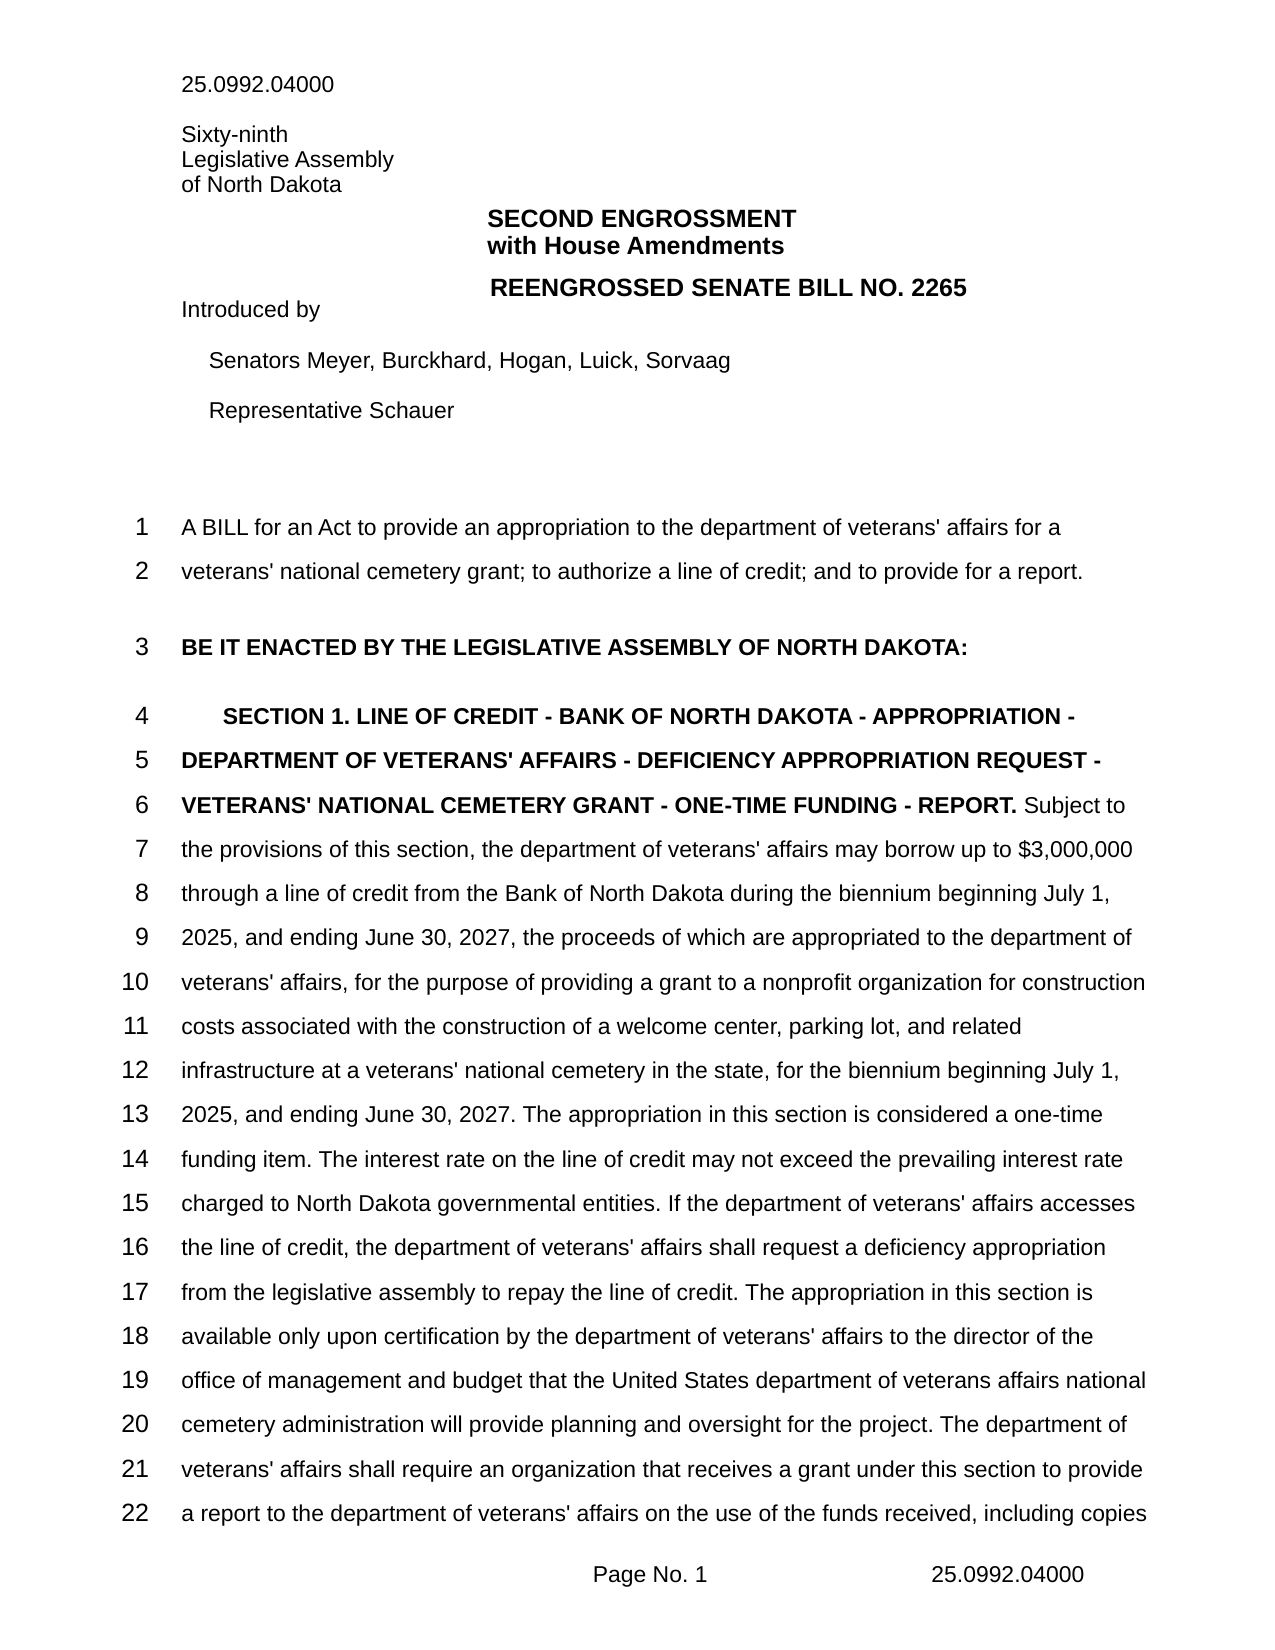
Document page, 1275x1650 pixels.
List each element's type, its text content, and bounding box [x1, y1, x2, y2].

text Sixty-ninth [181, 123, 1154, 148]
text 25.0992.04000 [181, 73, 1154, 98]
text Legislative Assembly [181, 148, 1154, 173]
title REENGROSSED Senate BILL NO. 2265 [490, 272, 967, 301]
text Introduced by [181, 298, 1154, 323]
text Representative Schauer [208, 400, 1154, 423]
text Senators Meyer, Burckhard, Hogan, Luick, Sorvaag [208, 350, 1154, 373]
title SECOND ENGROSSMENT [487, 206, 797, 233]
text of North Dakota [181, 173, 1154, 198]
text SECTION 1. LINE OF CREDIT - BANK OF NORTH DAKOTA - APPROPRIATION - DEPARTMENT OF VETERANS' AFFAIRS - DEFICIENCY APPROPRIATION REQUEST - VETERANS' NATIONAL CEMETERY GRANT - ONE‑TIME FUNDING - REPORT. Subject to the provisions of this section, the department of veterans' affairs may borrow up to $3,000,000 through a line of credit from the Bank of North Dakota during the biennium beginning July 1, 2025, and ending June 30, 2027, the proceeds of which are appropriated to the department of veterans' affairs, for the purpose of providing a grant to a nonprofit organization for construction costs associated with the construction of a welcome center, parking lot, and related infrastructure at a veterans' national cemetery in the state, for the biennium beginning July 1, 2025, and ending June 30, 2027. The appropriation in this section is considered a one-time funding item. The interest rate on the line of credit may not exceed the prevailing interest rate charged to North Dakota governmental entities. If the department of veterans' affairs accesses the line of credit, the department of veterans' affairs shall request a deficiency appropriation from the legislative assembly to repay the line of credit. The appropriation in this section is available only upon certification by the department of veterans' affairs to the director of the office of management and budget that the United States department of veterans affairs national cemetery administration will provide planning and oversight for the project. The department of veterans' affairs shall require an organization that receives a grant under this section to provide a report to the department of veterans' affairs on the use of the funds received, including copies [181, 689, 1154, 1530]
text BE IT ENACTED BY THE LEGISLATIVE ASSEMBLY OF NORTH DAKOTA: [181, 620, 1154, 664]
title with House Amendments [487, 233, 797, 260]
title A BILL for an Act to provide an appropriation to the department of veterans' affairs for a veterans' national cemetery grant; to authorize a line of credit; and to provide for a report. [181, 500, 1154, 588]
